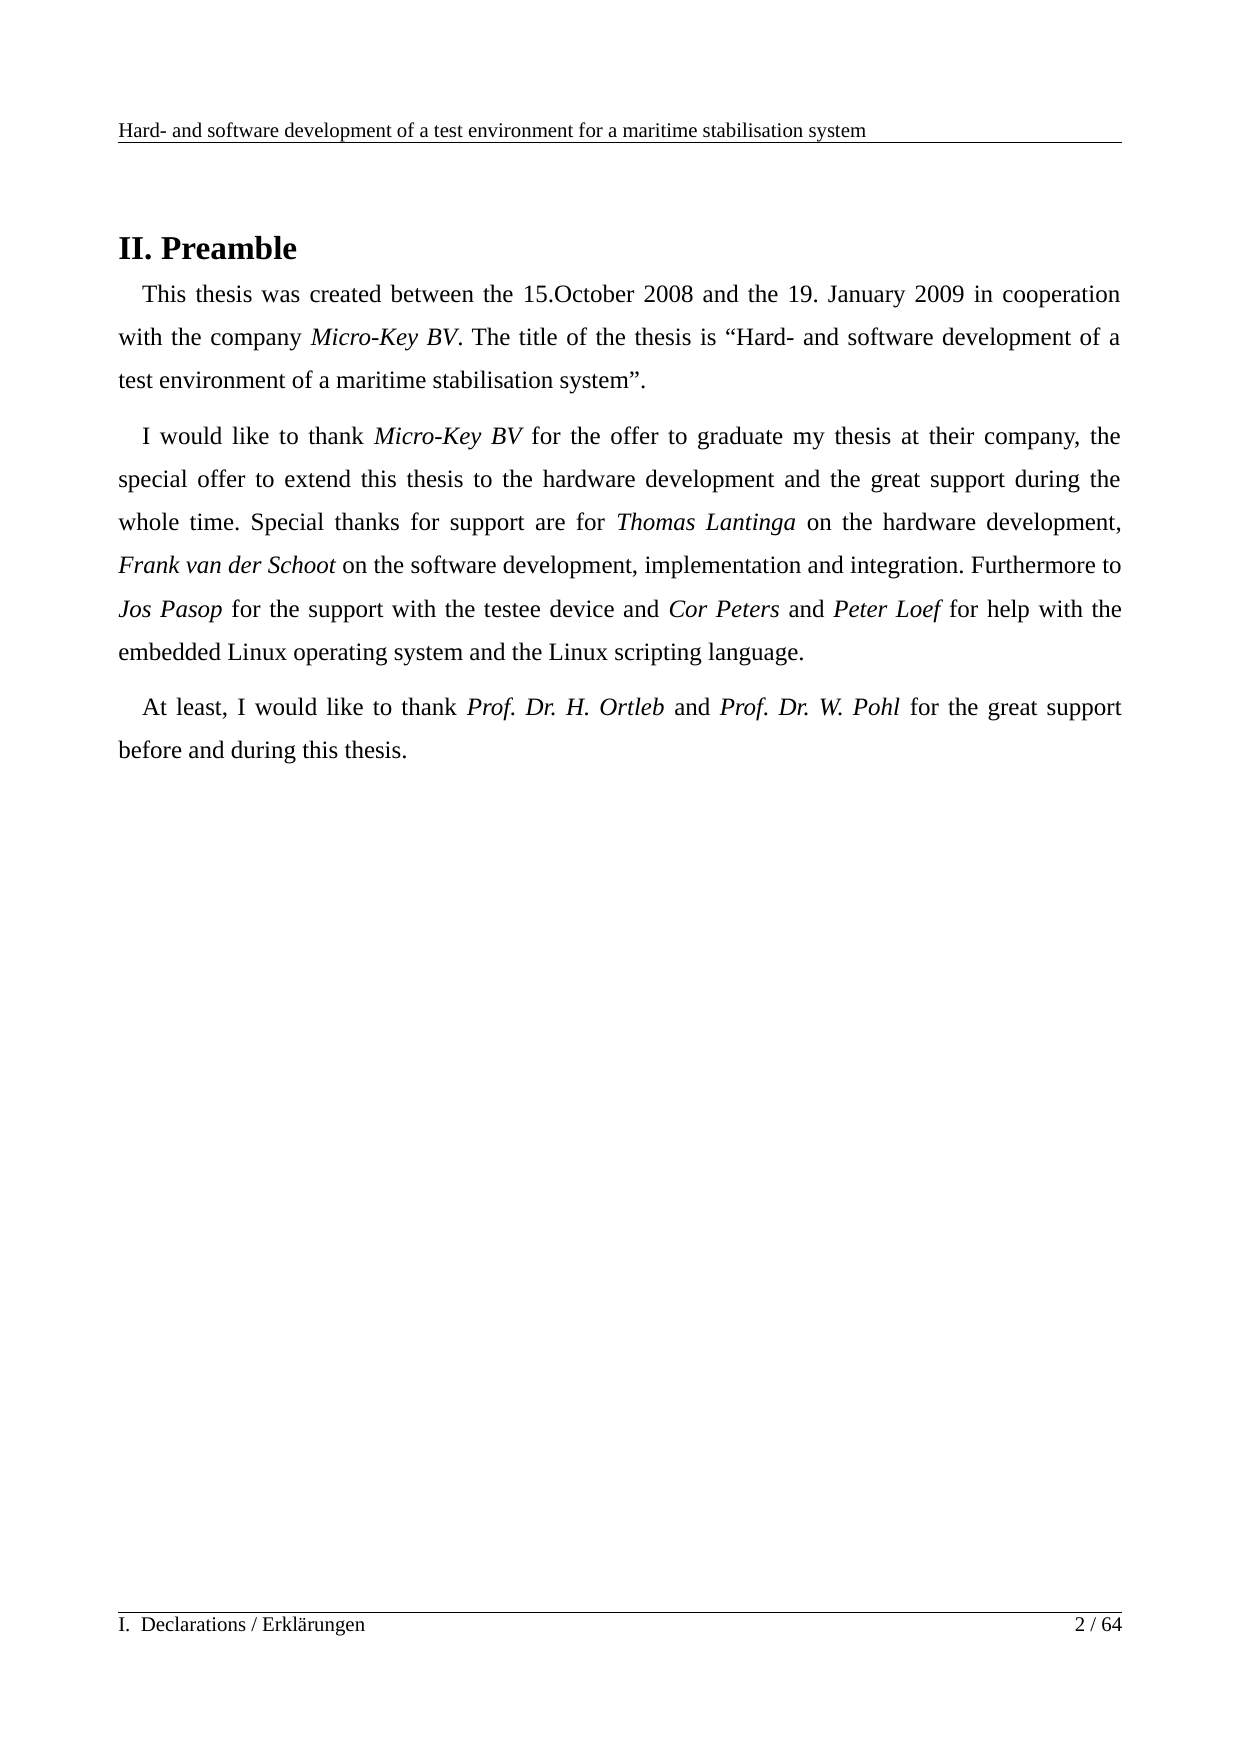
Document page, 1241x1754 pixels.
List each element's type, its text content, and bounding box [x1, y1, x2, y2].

subtitle Preamble [118, 228, 1122, 267]
text At least, I would like to thank Prof. Dr. H. Ortleb and Prof. Dr. W. Pohl for the great support before and during this thesis. [118, 692, 1122, 764]
text I would like to thank Micro-Key BV for the offer to graduate my thesis at their company, the special offer to extend this thesis to the hardware development and the great support during the whole time. Special thanks for support are for Thomas Lantinga on the hardware development, Frank van der Schoot on the software development, implementation and integration. Furthermore to Jos Pasop for the support with the testee device and Cor Peters and Peter Loef for help with the embedded Linux operating system and the Linux scripting language. [118, 421, 1122, 666]
text This thesis was created between the 15.October 2008 and the 19. January 2009 in cooperation with the company Micro-Key BV. The title of the thesis is “Hard- and software development of a test environment of a maritime stabilisation system”. [118, 279, 1122, 394]
